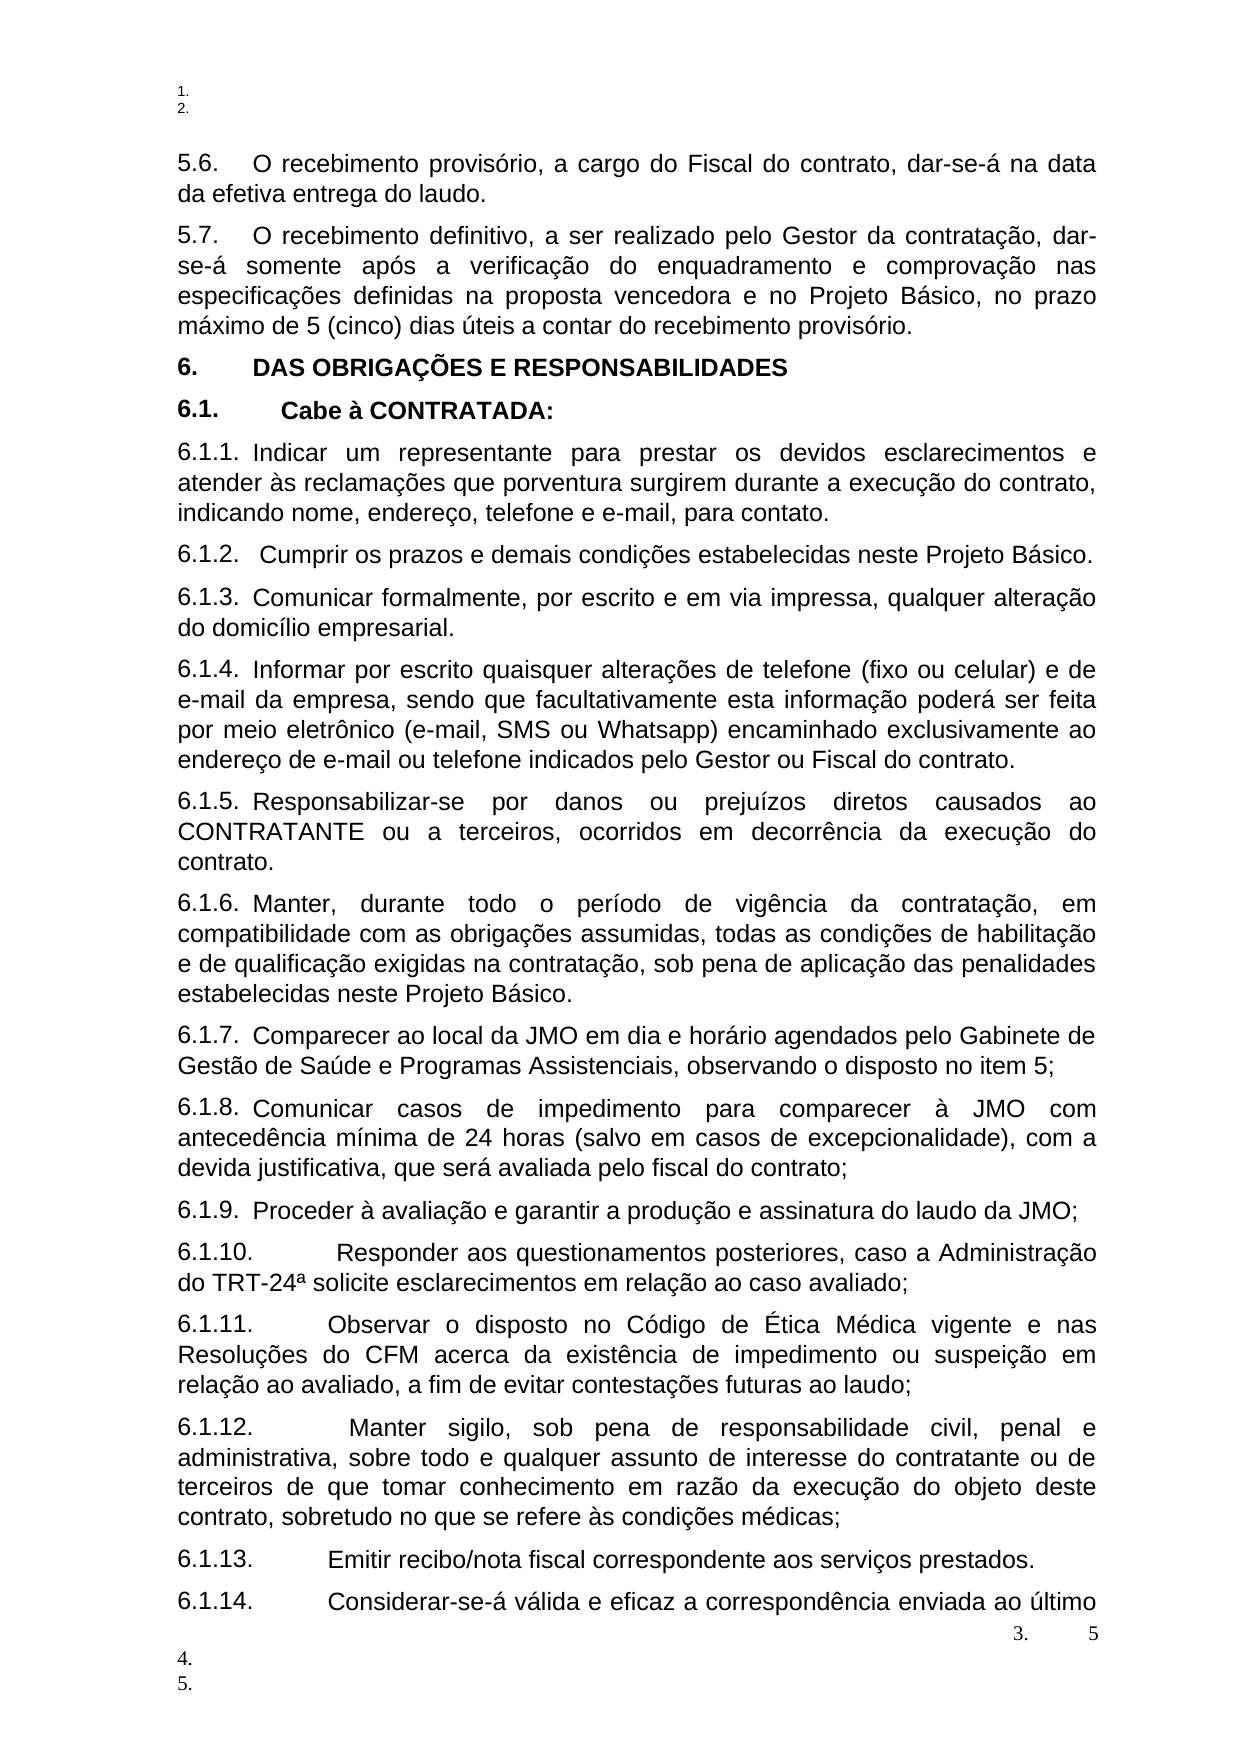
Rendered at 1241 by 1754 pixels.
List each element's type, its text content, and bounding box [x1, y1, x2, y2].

subtitle Responsabilizar-se por danos ou prejuízos diretos causados ao CONTRATANTE ou a terceiros, ocorridos em decorrência da execução do contrato. [177, 786, 1098, 876]
subtitle Considerar-se-á válida e eficaz a correspondência enviada ao último [177, 1586, 1098, 1616]
subtitle Comunicar formalmente, por escrito e em via impressa, qualquer alteração do domicílio empresarial. [177, 581, 1098, 641]
subtitle Emitir recibo/nota fiscal correspondente aos serviços prestados. [177, 1543, 1098, 1573]
subtitle DAS OBRIGAÇÕES E RESPONSABILIDADES [177, 352, 1098, 382]
subtitle O recebimento definitivo, a ser realizado pelo Gestor da contratação, dar-se-á somente após a verificação do enquadramento e comprovação nas especificações definidas na proposta vencedora e no Projeto Básico, no prazo máximo de 5 (cinco) dias úteis a contar do recebimento provisório. [177, 220, 1098, 339]
subtitle Comunicar casos de impedimento para comparecer à JMO com antecedência mínima de 24 horas (salvo em casos de excepcionalidade), com a devida justificativa, que será avaliada pelo fiscal do contrato; [177, 1092, 1098, 1182]
subtitle Comparecer ao local da JMO em dia e horário agendados pelo Gabinete de Gestão de Saúde e Programas Assistenciais, observando o disposto no item 5; [177, 1020, 1098, 1080]
subtitle Informar por escrito quaisquer alterações de telefone (fixo ou celular) e de e-mail da empresa, sendo que facultativamente esta informação poderá ser feita por meio eletrônico (e-mail, SMS ou Whatsapp) encaminhado exclusivamente ao endereço de e-mail ou telefone indicados pelo Gestor ou Fiscal do contrato. [177, 654, 1098, 773]
subtitle Indicar um representante para prestar os devidos esclarecimentos e atender às reclamações que porventura surgirem durante a execução do contrato, indicando nome, endereço, telefone e e-mail, para contato. [177, 437, 1098, 527]
subtitle Cabe à CONTRATADA: [177, 394, 1098, 424]
subtitle Manter, durante todo o período de vigência da contratação, em compatibilidade com as obrigações assumidas, todas as condições de habilitação e de qualificação exigidas na contratação, sob pena de aplicação das penalidades estabelecidas neste Projeto Básico. [177, 888, 1098, 1008]
subtitle O recebimento provisório, a cargo do Fiscal do contrato, dar-se-á na data da efetiva entrega do laudo. [177, 148, 1098, 207]
subtitle Responder aos questionamentos posteriores, caso a Administração do TRT-24ª solicite esclarecimentos em relação ao caso avaliado; [177, 1237, 1098, 1297]
subtitle Manter sigilo, sob pena de responsabilidade civil, penal e administrativa, sobre todo e qualquer assunto de interesse do contratante ou de terceiros de que tomar conhecimento em razão da execução do objeto deste contrato, sobretudo no que se refere às condições médicas; [177, 1411, 1098, 1531]
subtitle Proceder à avaliação e garantir a produção e assinatura do laudo da JMO; [177, 1194, 1098, 1224]
subtitle Observar o disposto no Código de Ética Médica vigente e nas Resoluções do CFM acerca da existência de impedimento ou suspeição em relação ao avaliado, a fim de evitar contestações futuras ao laudo; [177, 1309, 1098, 1399]
subtitle Cumprir os prazos e demais condições estabelecidas neste Projeto Básico. [177, 539, 1098, 569]
